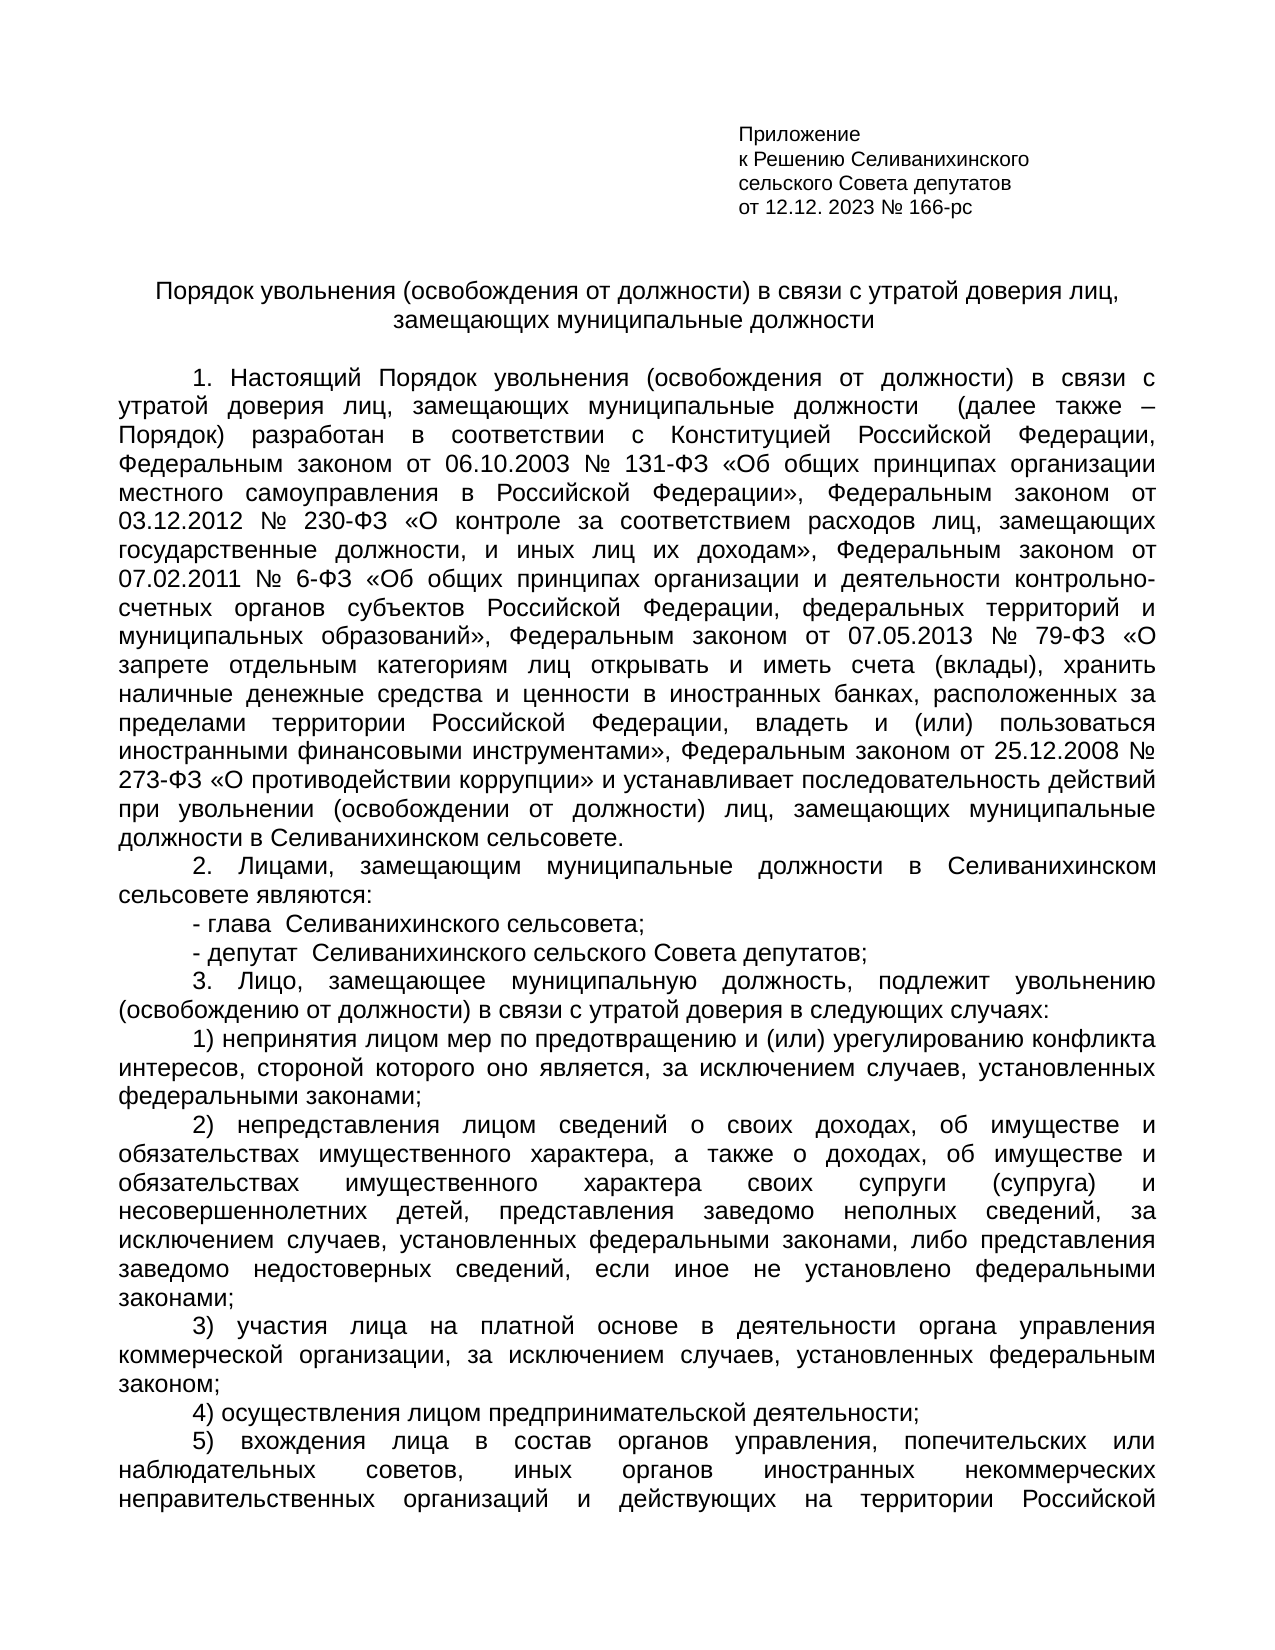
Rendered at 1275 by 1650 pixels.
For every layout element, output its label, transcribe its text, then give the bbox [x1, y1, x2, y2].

text 3. Лицо, замещающее муниципальную должность, подлежит увольнению (освобождению от должности) в связи с утратой доверия в следующих случаях: [118, 966, 1157, 1024]
text 1. Настоящий Порядок увольнения (освобождения от должности) в связи с утратой доверия лиц, замещающих муниципальные должности (далее также – Порядок) разработан в соответствии с Конституцией Российской Федерации, Федеральным законом от 06.10.2003 № 131-ФЗ «Об общих принципах организации местного самоуправления в Российской Федерации», Федеральным законом от 03.12.2012 № 230-ФЗ «О контроле за соответствием расходов лиц, замещающих государственные должности, и иных лиц их доходам», Федеральным законом от 07.02.2011 № 6-ФЗ «Об общих принципах организации и деятельности контрольно-счетных органов субъектов Российской Федерации, федеральных территорий и муниципальных образований», Федеральным законом от 07.05.2013 № 79-ФЗ «О запрете отдельным категориям лиц открывать и иметь счета (вклады), хранить наличные денежные средства и ценности в иностранных банках, расположенных за пределами территории Российской Федерации, владеть и (или) пользоваться иностранными финансовыми инструментами», Федеральным законом от 25.12.2008 № 273-ФЗ «О противодействии коррупции» и устанавливает последовательность действий при увольнении (освобождении от должности) лиц, замещающих муниципальные должности в Селиванихинском сельсовете. [118, 362, 1157, 851]
text Порядок увольнения (освобождения от должности) в связи с утратой доверия лиц, замещающих муниципальные должности [118, 276, 1157, 334]
text от 12.12. 2023 № 166-рс [591, 195, 1157, 219]
text 4) осуществления лицом предпринимательской деятельности; [118, 1397, 1157, 1426]
text 2) непредставления лицом сведений о своих доходах, об имуществе и обязательствах имущественного характера, а также о доходах, об имуществе и обязательствах имущественного характера своих супруги (супруга) и несовершеннолетних детей, представления заведомо неполных сведений, за исключением случаев, установленных федеральными законами, либо представления заведомо недостоверных сведений, если иное не установлено федеральными законами; [118, 1110, 1157, 1311]
text 5) вхождения лица в состав органов управления, попечительских или наблюдательных советов, иных органов иностранных некоммерческих неправительственных организаций и действующих на территории Российской [118, 1426, 1157, 1512]
text 2. Лицами, замещающим муниципальные должности в Селиванихинском сельсовете являются: [118, 851, 1157, 909]
text Приложение [591, 118, 1157, 147]
text - депутат Селиванихинского сельского Совета депутатов; [118, 937, 1157, 966]
text сельского Совета депутатов [591, 171, 1157, 195]
text - глава Селиванихинского сельсовета; [118, 909, 1157, 937]
text к Решению Селиванихинского [591, 147, 1157, 171]
text 3) участия лица на платной основе в деятельности органа управления коммерческой организации, за исключением случаев, установленных федеральным законом; [118, 1311, 1157, 1397]
text 1) непринятия лицом мер по предотвращению и (или) урегулированию конфликта интересов, стороной которого оно является, за исключением случаев, установленных федеральными законами; [118, 1024, 1157, 1110]
